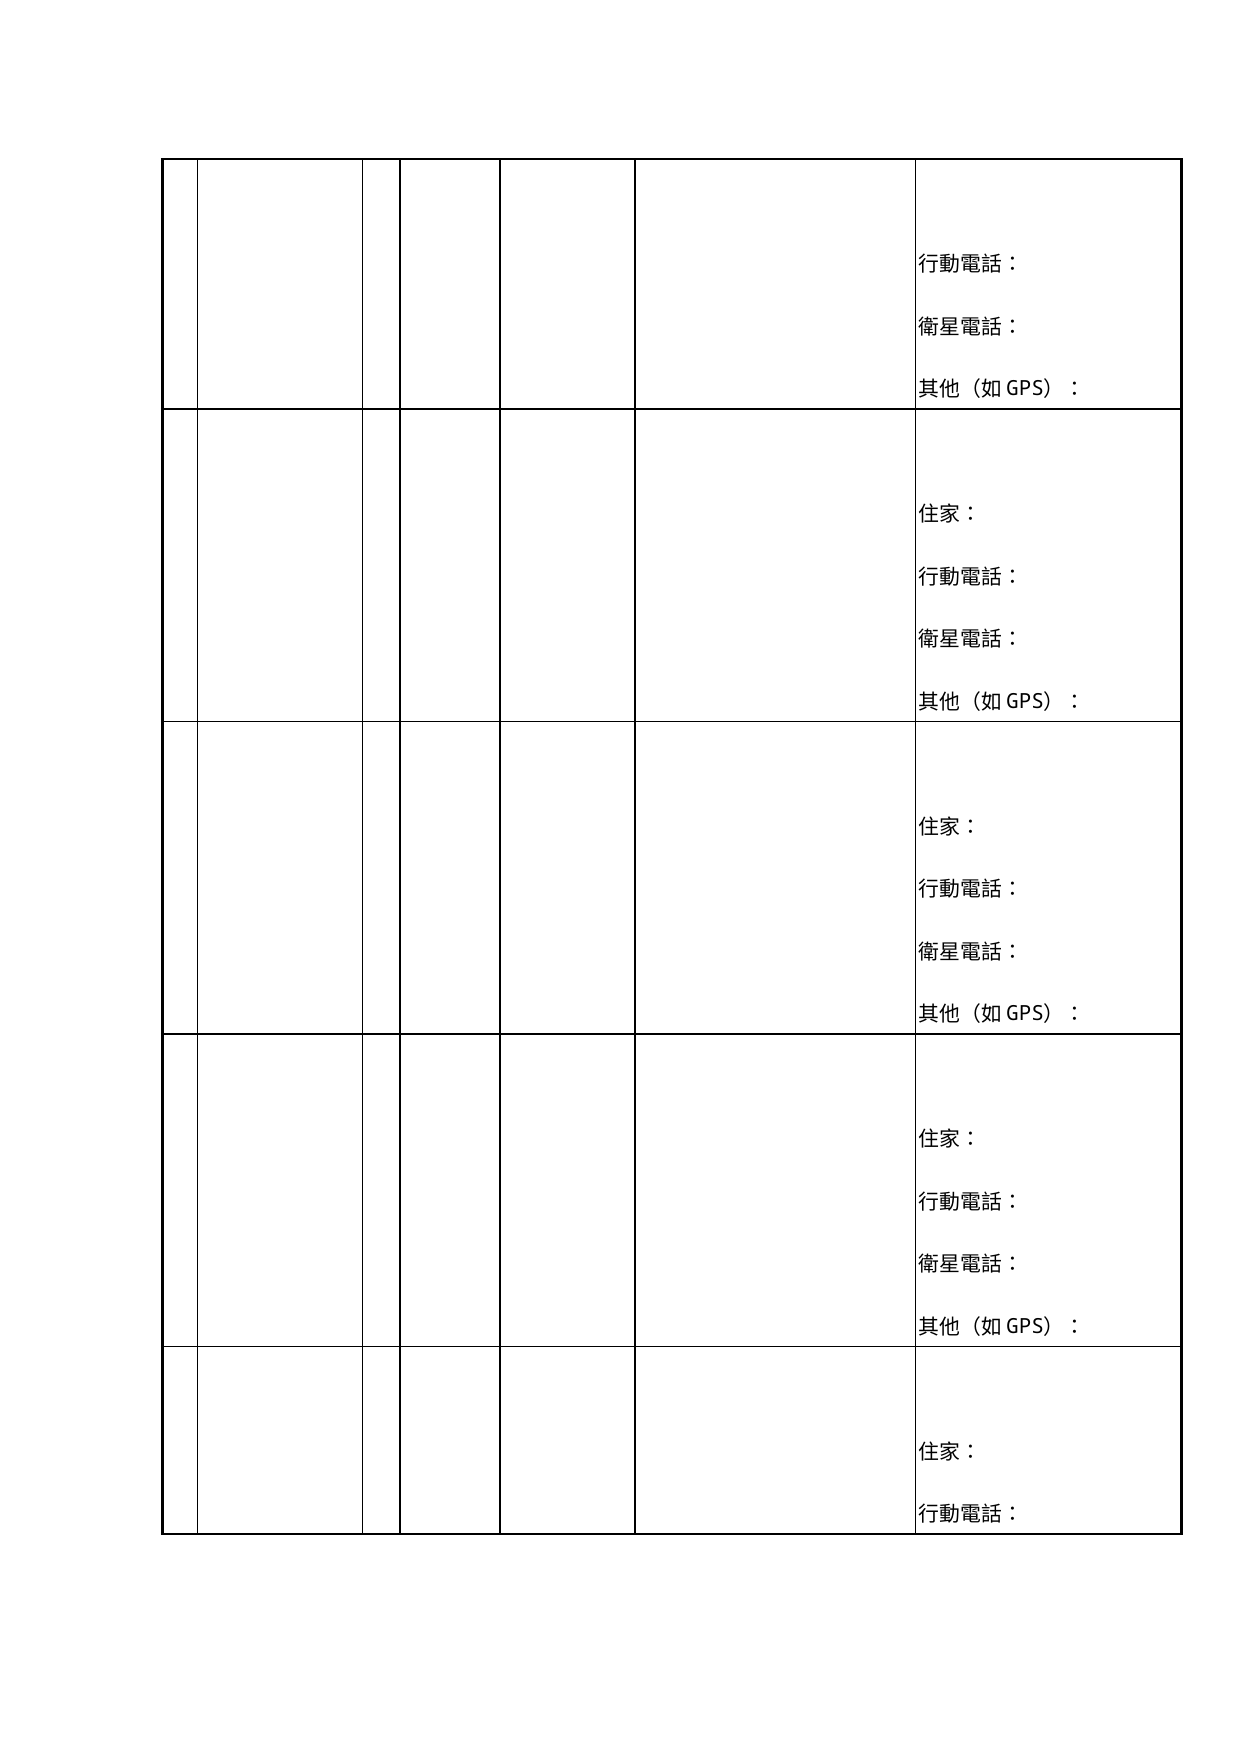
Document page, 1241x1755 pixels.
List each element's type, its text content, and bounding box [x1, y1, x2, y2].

table_cell [401, 1347, 499, 1533]
table_cell [636, 160, 915, 408]
table_cell [501, 1035, 634, 1346]
table_cell 住家： 行動電話： 衛星電話： 其他（如GPS）： [916, 722, 1180, 1033]
table_cell [363, 410, 399, 721]
table_cell [164, 1035, 197, 1346]
table_cell 行動電話： 衛星電話： 其他（如GPS）： [916, 160, 1180, 408]
table_cell [501, 160, 634, 408]
table_cell 住家： 行動電話： 衛星電話： 其他（如GPS）： [916, 1035, 1180, 1346]
table_cell [198, 722, 362, 1033]
table_cell [164, 410, 197, 721]
table_cell [164, 722, 197, 1033]
table_cell [363, 160, 399, 408]
table_cell [198, 1035, 362, 1346]
table_cell 住家： 行動電話： [916, 1347, 1180, 1533]
table_cell [363, 1035, 399, 1346]
table_cell [363, 722, 399, 1033]
table_cell [501, 410, 634, 721]
table_cell [198, 1347, 362, 1533]
table_cell [198, 160, 362, 408]
table_cell [401, 160, 499, 408]
table_cell [401, 1035, 499, 1346]
table_cell [198, 410, 362, 721]
table_cell [636, 410, 915, 721]
table_cell [636, 722, 915, 1033]
table_cell [164, 160, 197, 408]
table_cell [401, 722, 499, 1033]
table_cell [501, 722, 634, 1033]
table_cell [401, 410, 499, 721]
table_cell [636, 1347, 915, 1533]
table_cell [501, 1347, 634, 1533]
table_cell [363, 1347, 399, 1533]
table_cell 住家： 行動電話： 衛星電話： 其他（如GPS）： [916, 410, 1180, 721]
table_cell [636, 1035, 915, 1346]
table_cell [164, 1347, 197, 1533]
